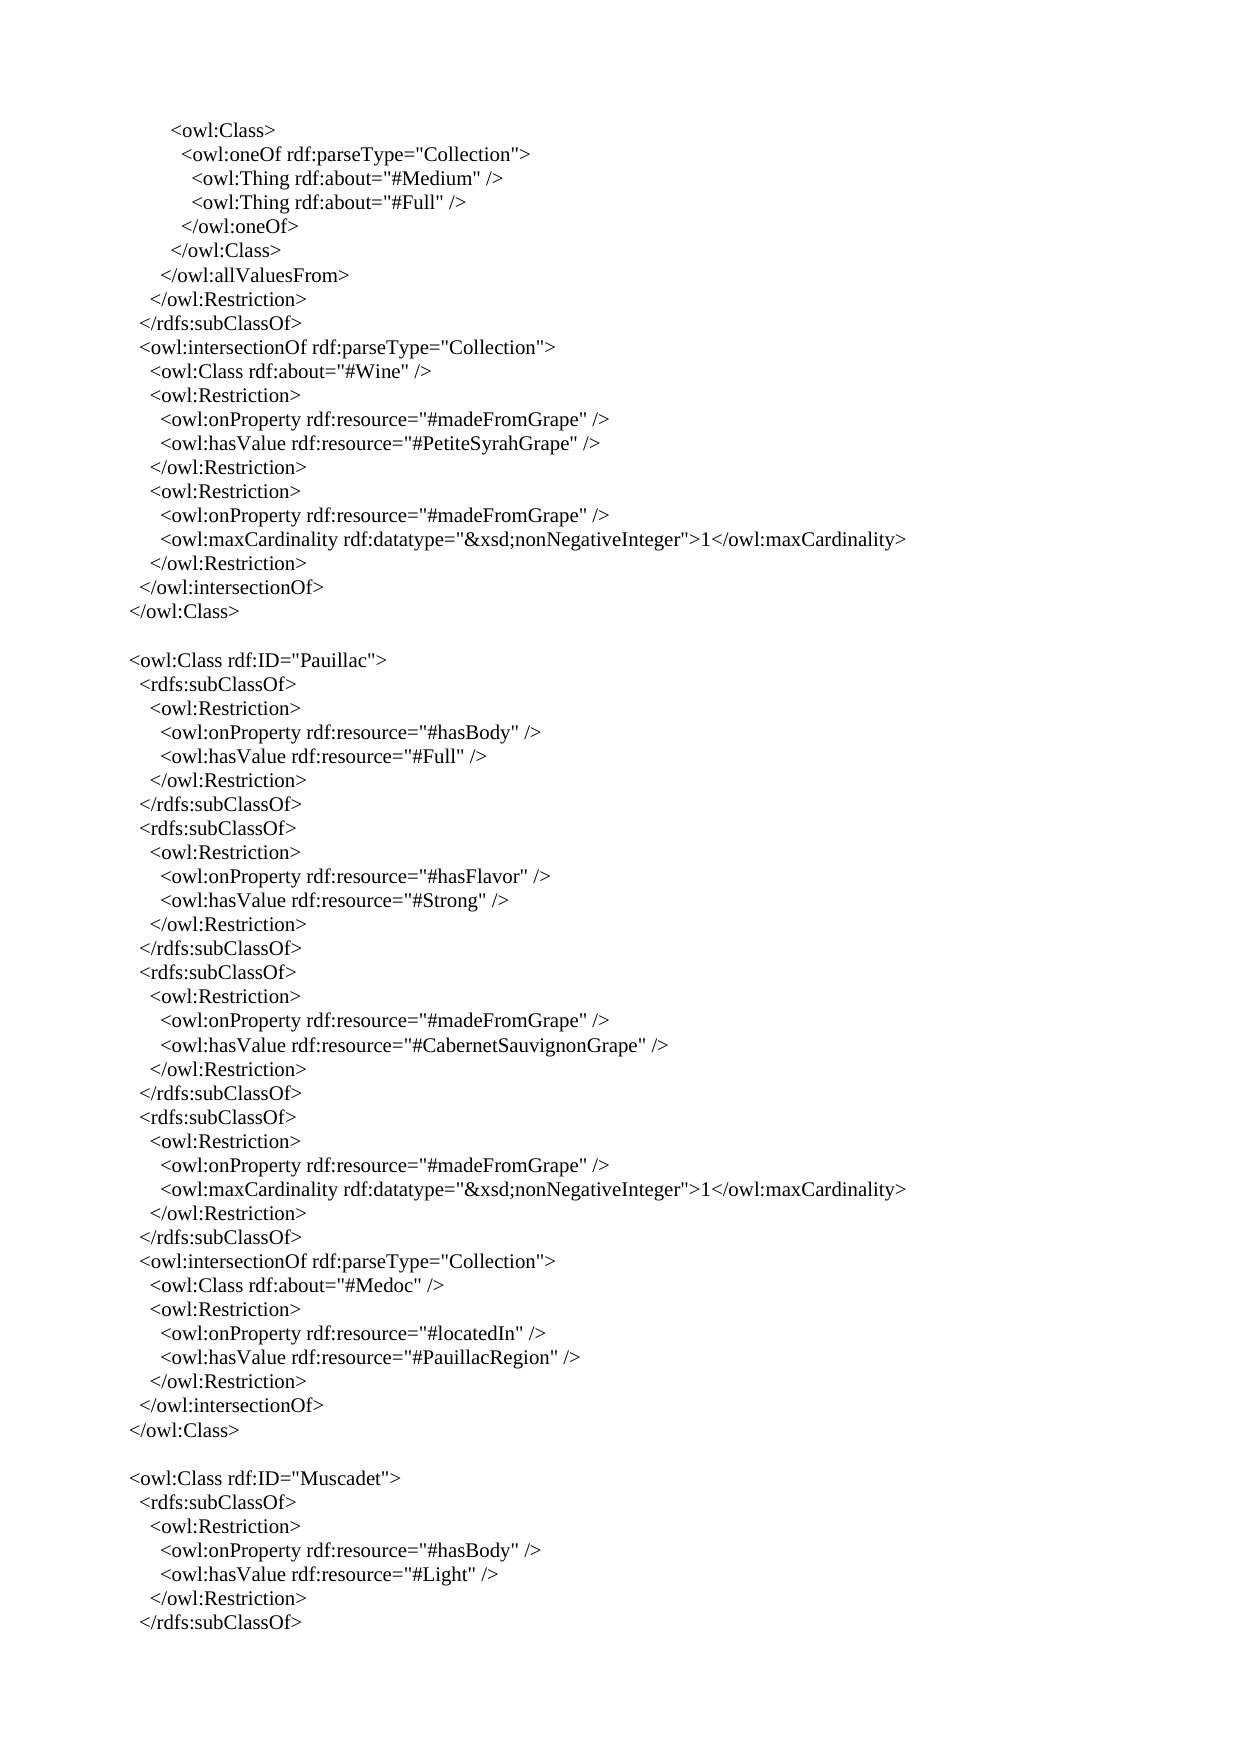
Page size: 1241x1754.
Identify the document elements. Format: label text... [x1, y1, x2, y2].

text </rdfs:subClassOf> [118, 936, 1122, 960]
text <owl:Restriction> [118, 383, 1122, 407]
text <owl:onProperty rdf:resource="#madeFromGrape" /> [118, 407, 1122, 431]
text </owl:allValuesFrom> [118, 262, 1122, 287]
text <owl:maxCardinality rdf:datatype="&xsd;nonNegativeInteger">1</owl:maxCardinality> [118, 527, 1122, 551]
text <owl:Class> [118, 118, 1122, 142]
text <rdfs:subClassOf> [118, 672, 1122, 696]
text <owl:Class rdf:about="#Wine" /> [118, 359, 1122, 383]
text </owl:Restriction> [118, 551, 1122, 575]
text <owl:hasValue rdf:resource="#PauillacRegion" /> [118, 1345, 1122, 1369]
text <rdfs:subClassOf> [118, 1105, 1122, 1129]
text <owl:Class rdf:ID="Muscadet"> [118, 1466, 1122, 1490]
text <rdfs:subClassOf> [118, 816, 1122, 840]
text <owl:Thing rdf:about="#Full" /> [118, 190, 1122, 214]
text <owl:onProperty rdf:resource="#locatedIn" /> [118, 1321, 1122, 1345]
text </owl:Restriction> [118, 1586, 1122, 1610]
text <owl:onProperty rdf:resource="#madeFromGrape" /> [118, 1008, 1122, 1032]
text <owl:onProperty rdf:resource="#madeFromGrape" /> [118, 1153, 1122, 1177]
text </rdfs:subClassOf> [118, 1081, 1122, 1105]
text <owl:Class rdf:ID="Pauillac"> [118, 647, 1122, 672]
text </owl:Restriction> [118, 287, 1122, 311]
text <owl:onProperty rdf:resource="#hasBody" /> [118, 720, 1122, 744]
text </owl:Restriction> [118, 912, 1122, 936]
text </owl:Class> [118, 1417, 1122, 1442]
text <owl:Restriction> [118, 1514, 1122, 1538]
text <owl:Restriction> [118, 479, 1122, 503]
text <owl:Class rdf:about="#Medoc" /> [118, 1273, 1122, 1297]
text <owl:onProperty rdf:resource="#madeFromGrape" /> [118, 503, 1122, 527]
text </owl:Class> [118, 238, 1122, 262]
text <owl:hasValue rdf:resource="#Light" /> [118, 1562, 1122, 1586]
text <owl:maxCardinality rdf:datatype="&xsd;nonNegativeInteger">1</owl:maxCardinality> [118, 1177, 1122, 1201]
text <owl:onProperty rdf:resource="#hasFlavor" /> [118, 864, 1122, 888]
text <owl:onProperty rdf:resource="#hasBody" /> [118, 1538, 1122, 1562]
text <owl:hasValue rdf:resource="#Strong" /> [118, 888, 1122, 912]
text </owl:Restriction> [118, 1369, 1122, 1393]
text <owl:hasValue rdf:resource="#CabernetSauvignonGrape" /> [118, 1032, 1122, 1057]
text </owl:Restriction> [118, 455, 1122, 479]
text </rdfs:subClassOf> [118, 311, 1122, 335]
text </rdfs:subClassOf> [118, 1610, 1122, 1634]
text <owl:intersectionOf rdf:parseType="Collection"> [118, 1249, 1122, 1273]
text </owl:Restriction> [118, 768, 1122, 792]
text </owl:Restriction> [118, 1201, 1122, 1225]
text </owl:intersectionOf> [118, 575, 1122, 599]
text <rdfs:subClassOf> [118, 1490, 1122, 1514]
text <owl:Restriction> [118, 696, 1122, 720]
text </owl:Class> [118, 599, 1122, 623]
text </rdfs:subClassOf> [118, 1225, 1122, 1249]
text <owl:hasValue rdf:resource="#PetiteSyrahGrape" /> [118, 431, 1122, 455]
text <owl:Restriction> [118, 840, 1122, 864]
text </rdfs:subClassOf> [118, 792, 1122, 816]
text <owl:Restriction> [118, 984, 1122, 1008]
text <rdfs:subClassOf> [118, 960, 1122, 984]
text <owl:oneOf rdf:parseType="Collection"> [118, 142, 1122, 166]
text </owl:oneOf> [118, 214, 1122, 238]
text <owl:hasValue rdf:resource="#Full" /> [118, 744, 1122, 768]
text </owl:Restriction> [118, 1057, 1122, 1081]
text <owl:intersectionOf rdf:parseType="Collection"> [118, 335, 1122, 359]
text <owl:Restriction> [118, 1129, 1122, 1153]
text <owl:Restriction> [118, 1297, 1122, 1321]
text <owl:Thing rdf:about="#Medium" /> [118, 166, 1122, 190]
text </owl:intersectionOf> [118, 1393, 1122, 1417]
